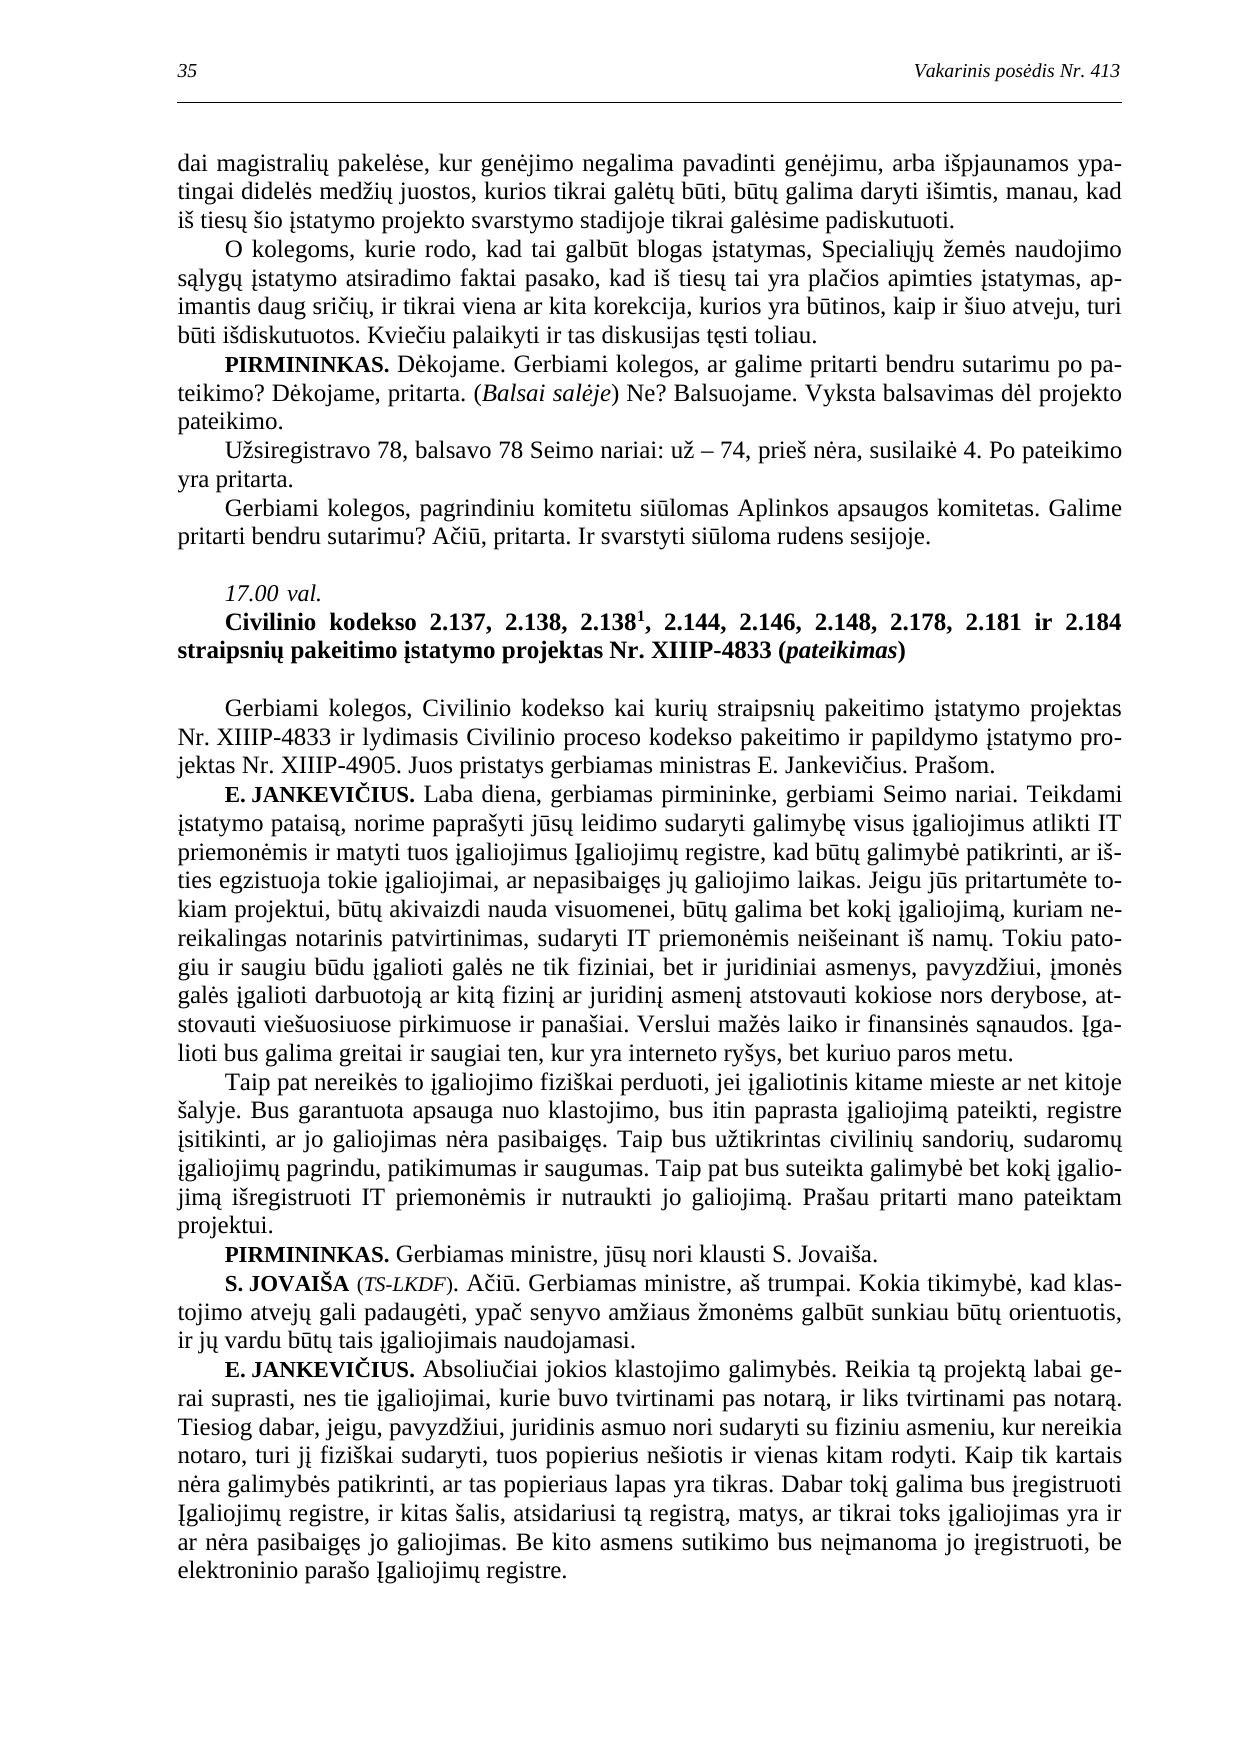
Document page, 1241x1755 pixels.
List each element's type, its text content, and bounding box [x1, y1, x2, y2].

text E. JANKEVIČIUS. La­ba die­na, ger­bia­mas pir­mi­nin­ke, ger­bia­mi Sei­mo na­riai. Teik­da­mi įsta­ty­mo pa­tai­są, no­ri­me pa­pra­šy­ti jū­sų lei­di­mo su­da­ry­ti ga­li­my­bę vi­sus įga­lio­ji­mus at­lik­ti IT prie­mo­nė­mis ir ma­ty­ti tuos įga­lio­ji­mus Įga­lio­ji­mų re­gist­re, kad bū­tų ga­li­my­bė pa­tik­rin­ti, ar iš­ties eg­zis­tuo­ja to­kie įga­lio­ji­mai, ar ne­pa­si­bai­gęs jų ga­lio­ji­mo lai­kas. Jei­gu jūs pri­tar­tu­mė­te to­kiam pro­jek­tui, bū­tų aki­vaiz­di nau­da vi­suo­me­nei, bū­tų ga­li­ma bet ko­kį įga­lio­ji­mą, ku­riam ne­rei­ka­lin­gas no­ta­ri­nis pa­tvir­ti­ni­mas, su­da­ry­ti IT prie­mo­nė­mis ne­iš­ei­nant iš na­mų. To­kiu pa­to­giu ir sau­giu bū­du įga­lio­ti ga­lės ne tik fi­zi­niai, bet ir ju­ri­di­niai as­me­nys, pa­vyz­džiui, įmo­nės ga­lės įga­lio­ti dar­buo­to­ją ar ki­tą fi­zi­nį ar ju­ri­di­nį as­me­nį at­sto­vau­ti ko­kio­se nors de­ry­bo­se, at­sto­vau­ti vie­šuo­siuo­se pir­ki­muo­se ir pa­na­šiai. Ver­slui ma­žės lai­ko ir fi­nan­si­nės są­nau­dos. Įga­lio­ti bus ga­li­ma grei­tai ir sau­giai ten, kur yra in­ter­ne­to ry­šys, bet ku­riuo pa­ros me­tu. [177, 779, 1122, 1067]
text PIRMININKAS. Ger­bia­mas mi­nist­re, jū­sų no­ri klaus­ti S. Jo­vai­ša. [177, 1239, 1122, 1268]
text Taip pat ne­rei­kės to įga­lio­ji­mo fi­ziš­kai per­duo­ti, jei įga­lio­ti­nis ki­ta­me mies­te ar net ki­to­je ša­ly­je. Bus ga­ran­tuo­ta ap­sau­ga nuo klas­to­ji­mo, bus itin pa­pras­ta įga­lio­ji­mą pa­teik­ti, re­gist­re įsi­ti­kin­ti, ar jo ga­lio­ji­mas nė­ra pa­si­bai­gęs. Taip bus už­tik­rin­tas ci­vi­li­nių san­do­rių, su­da­ro­mų įga­lio­ji­mų pa­grin­du, pa­ti­ki­mu­mas ir sau­gu­mas. Taip pat bus su­teik­ta ga­li­my­bė bet ko­kį įga­lio­ji­mą iš­re­gist­ruo­ti IT prie­mo­nė­mis ir nu­trauk­ti jo ga­lio­ji­mą. Pra­šau pri­tar­ti ma­no pa­teik­tam pro­jek­tui. [177, 1067, 1122, 1239]
text dai ma­gist­ra­lių pa­ke­lė­se, kur ge­nė­ji­mo ne­ga­li­ma pa­va­din­ti ge­nė­ji­mu, ar­ba iš­pjau­na­mos ypa­tin­gai di­de­lės me­džių juos­tos, ku­rios tik­rai ga­lė­tų bū­ti, bū­tų ga­li­ma da­ry­ti iš­im­tis, ma­nau, kad iš tie­sų šio įsta­ty­mo pro­jek­to svars­ty­mo sta­di­jo­je tik­rai ga­lė­si­me pa­dis­ku­tuo­ti. [177, 148, 1122, 234]
text PIRMININKAS. Dė­ko­ja­me. Ger­bia­mi ko­le­gos, ar ga­li­me pri­tar­ti ben­dru su­ta­ri­mu po pa­tei­ki­mo? Dė­ko­ja­me, pri­tar­ta. (Bal­sai sa­lė­je) Ne? Bal­suo­ja­me. Vyks­ta bal­sa­vi­mas dėl pro­jek­to pa­tei­ki­mo. [177, 349, 1122, 435]
text E. JANKEVIČIUS. Ab­so­liu­čiai jo­kios klas­to­ji­mo ga­li­my­bės. Rei­kia tą pro­jek­tą la­bai ge­rai su­pras­ti, nes tie įga­lio­ji­mai, ku­rie bu­vo tvir­ti­na­mi pas no­ta­rą, ir liks tvir­ti­na­mi pas no­ta­rą. Tie­siog da­bar, jei­gu, pa­vyz­džiui, ju­ri­di­nis as­muo no­ri su­da­ry­ti su fi­zi­niu as­me­niu, kur ne­rei­kia no­ta­ro, tu­ri jį fi­ziš­kai su­da­ry­ti, tuos po­pie­rius ne­šio­tis ir vie­nas ki­tam ro­dy­ti. Kaip tik kar­tais nė­ra ga­li­my­bės pa­tik­rin­ti, ar tas po­pie­riaus la­pas yra tik­ras. Da­bar to­kį ga­li­ma bus įre­gist­ruo­ti Įga­lio­ji­mų re­gist­re, ir ki­tas ša­lis, at­si­da­riu­si tą re­gist­rą, ma­tys, ar tik­rai toks įga­lio­ji­mas yra ir ar nė­ra pa­si­bai­gęs jo ga­lio­ji­mas. Be ki­to as­mens su­ti­ki­mo bus ne­įma­no­ma jo įre­gist­ruo­ti, be elek­tro­ni­nio pa­ra­šo Įga­lio­ji­mų re­gist­re. [177, 1354, 1122, 1584]
text S. JOVAIŠA (TS-LKDF). Ačiū. Ger­bia­mas mi­nist­re, aš trum­pai. Ko­kia ti­ki­my­bė, kad klas­to­ji­mo at­ve­jų ga­li pa­dau­gė­ti, ypač se­ny­vo am­žiaus žmo­nėms gal­būt sun­kiau bū­tų orien­tuo­tis, ir jų var­du bū­tų tais įga­lio­ji­mais nau­do­ja­ma­si. [177, 1268, 1122, 1354]
text Už­si­re­gist­ra­vo 78, bal­sa­vo 78 Sei­mo na­riai: už – 74, prieš nė­ra, su­si­lai­kė 4. Po pa­tei­ki­mo yra pri­tar­ta. [177, 435, 1122, 493]
text Ci­vi­li­nio ko­dek­so 2.137, 2.138, 2.1381, 2.144, 2.146, 2.148, 2.178, 2.181 ir 2.184 straips­nių pa­kei­ti­mo įsta­ty­mo pro­jek­tas Nr. XIIIP-4833 (pa­tei­ki­mas) [177, 607, 1122, 664]
text 17.00 val. [224, 579, 1122, 607]
text O ko­le­goms, ku­rie ro­do, kad tai gal­būt blo­gas įsta­ty­mas, Spe­cia­lių­jų že­mės nau­do­ji­mo są­ly­gų įsta­ty­mo at­si­ra­di­mo fak­tai pa­sa­ko, kad iš tie­sų tai yra pla­čios ap­im­ties įsta­ty­mas, ap­iman­tis daug sri­čių, ir tik­rai vie­na ar ki­ta ko­rek­ci­ja, ku­rios yra bū­ti­nos, kaip ir šiuo at­ve­ju, tu­ri bū­ti iš­dis­ku­tuo­tos. Kvie­čiu pa­lai­ky­ti ir tas dis­ku­si­jas tęs­ti to­liau. [177, 234, 1122, 349]
text Ger­bia­mi ko­le­gos, pa­grin­di­niu ko­mi­te­tu siū­lo­mas Ap­lin­kos ap­sau­gos ko­mi­te­tas. Ga­li­me pri­tar­ti ben­dru su­ta­ri­mu? Ačiū, pri­tar­ta. Ir svars­ty­ti siū­lo­ma ru­dens se­si­jo­je. [177, 493, 1122, 550]
text Ger­bia­mi ko­le­gos, Ci­vi­li­nio ko­dek­so kai ku­rių straips­nių pa­kei­ti­mo įsta­ty­mo pro­jek­tas Nr. XIIIP-4833 ir ly­di­ma­sis Ci­vi­li­nio pro­ce­so ko­dek­so pa­kei­ti­mo ir pa­pil­dy­mo įsta­ty­mo pro­jek­tas Nr. XIIIP-4905. Juos pri­sta­tys ger­bia­mas mi­nist­ras E. Jan­ke­vi­čius. Pra­šom. [177, 693, 1122, 779]
